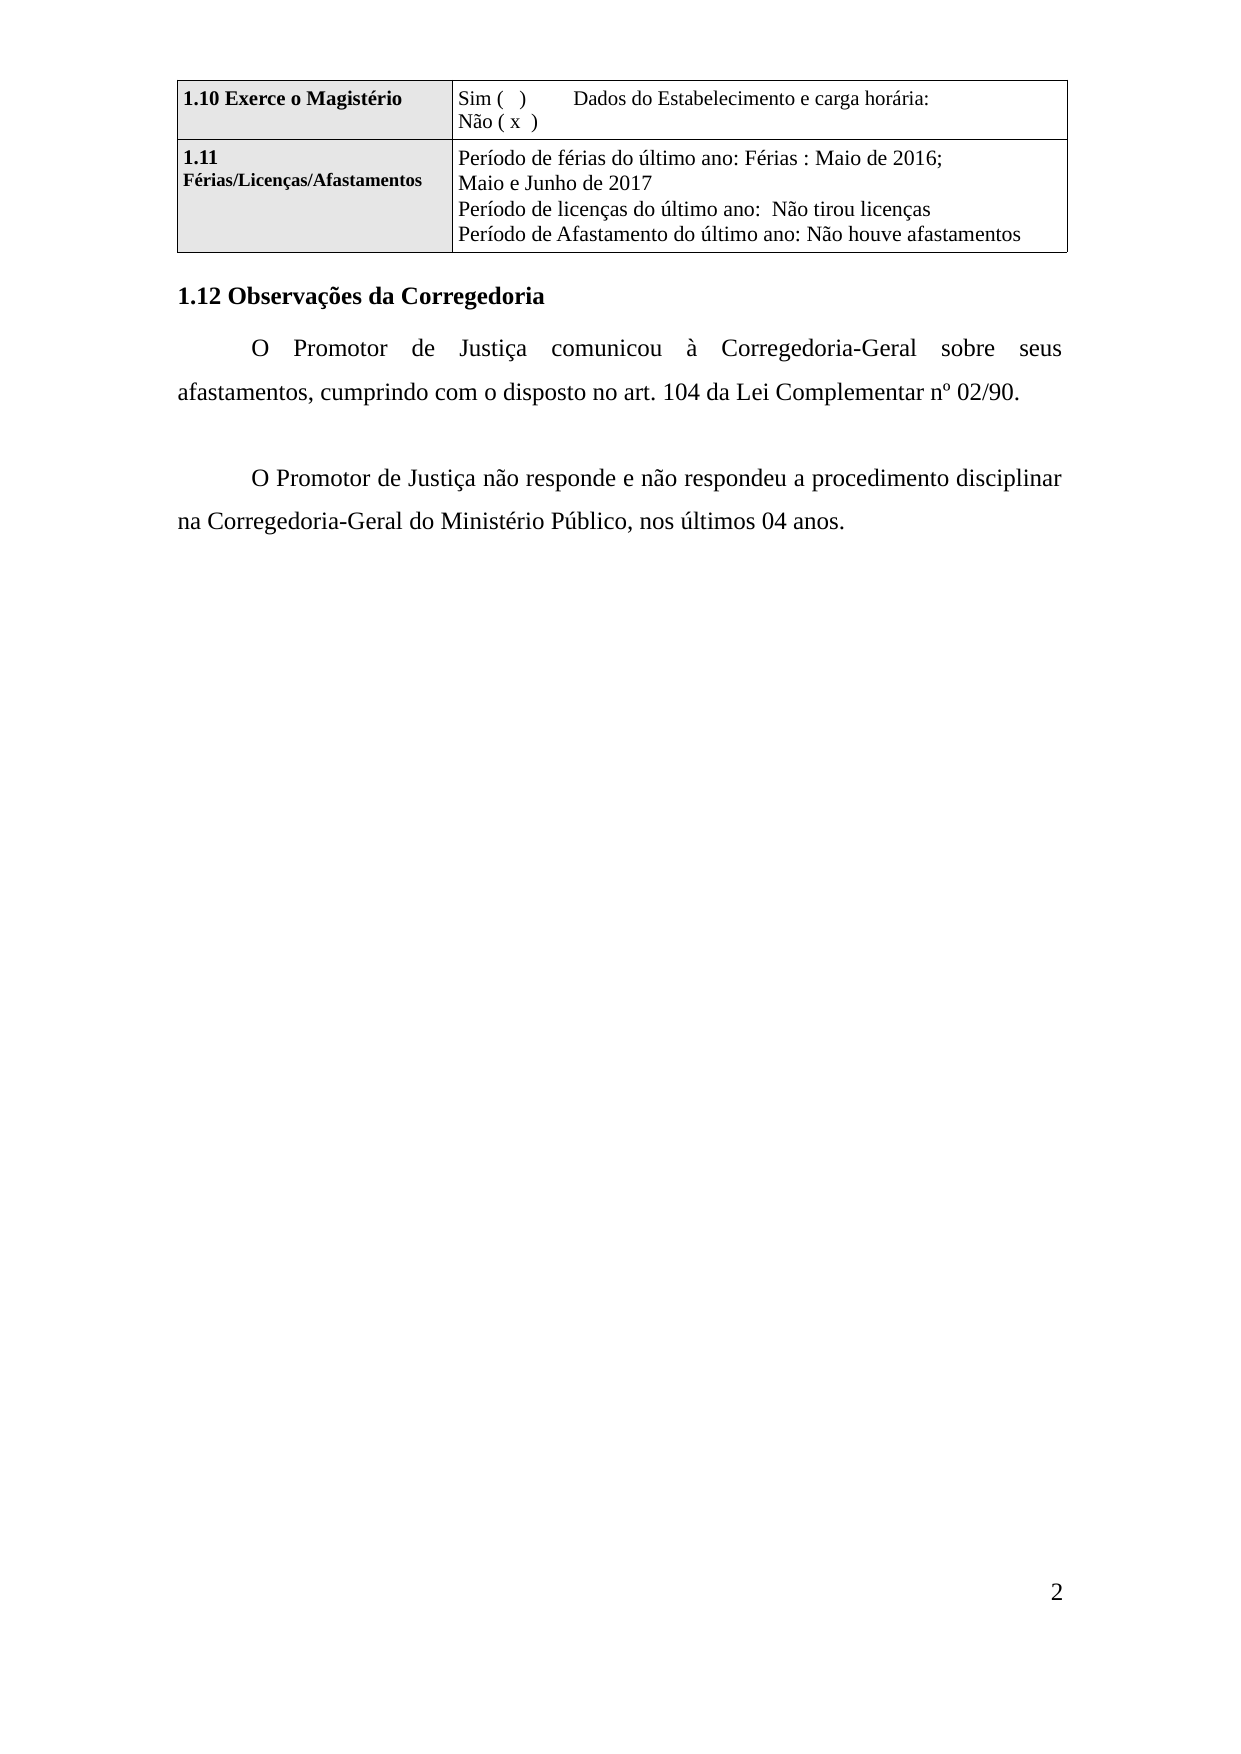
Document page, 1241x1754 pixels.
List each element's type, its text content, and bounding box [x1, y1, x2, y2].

table_cell Período de férias do último ano: Férias : Maio de 2016; Maio e Junho de 2017 Período de licenças do último ano: Não tirou licenças Período de Afastamento do último ano: Não houve afastamentos [453, 140, 1067, 252]
text O Promotor de Justiça comunicou à Corregedoria-Geral sobre seus afastamentos, cumprindo com o disposto no art. 104 da Lei Complementar nº 02/90. [177, 333, 1063, 405]
table_cell 1.10 Exerce o Magistério [178, 81, 452, 139]
table_cell 1.11 Férias/Licenças/Afastamentos [178, 140, 452, 252]
table_cell Sim ( ) Dados do Estabelecimento e carga horária: Não ( x ) [453, 81, 1067, 139]
text 1.12 Observações da Corregedoria [177, 281, 1063, 309]
text O Promotor de Justiça não responde e não respondeu a procedimento disciplinar na Corregedoria-Geral do Ministério Público, nos últimos 04 anos. [177, 463, 1063, 535]
